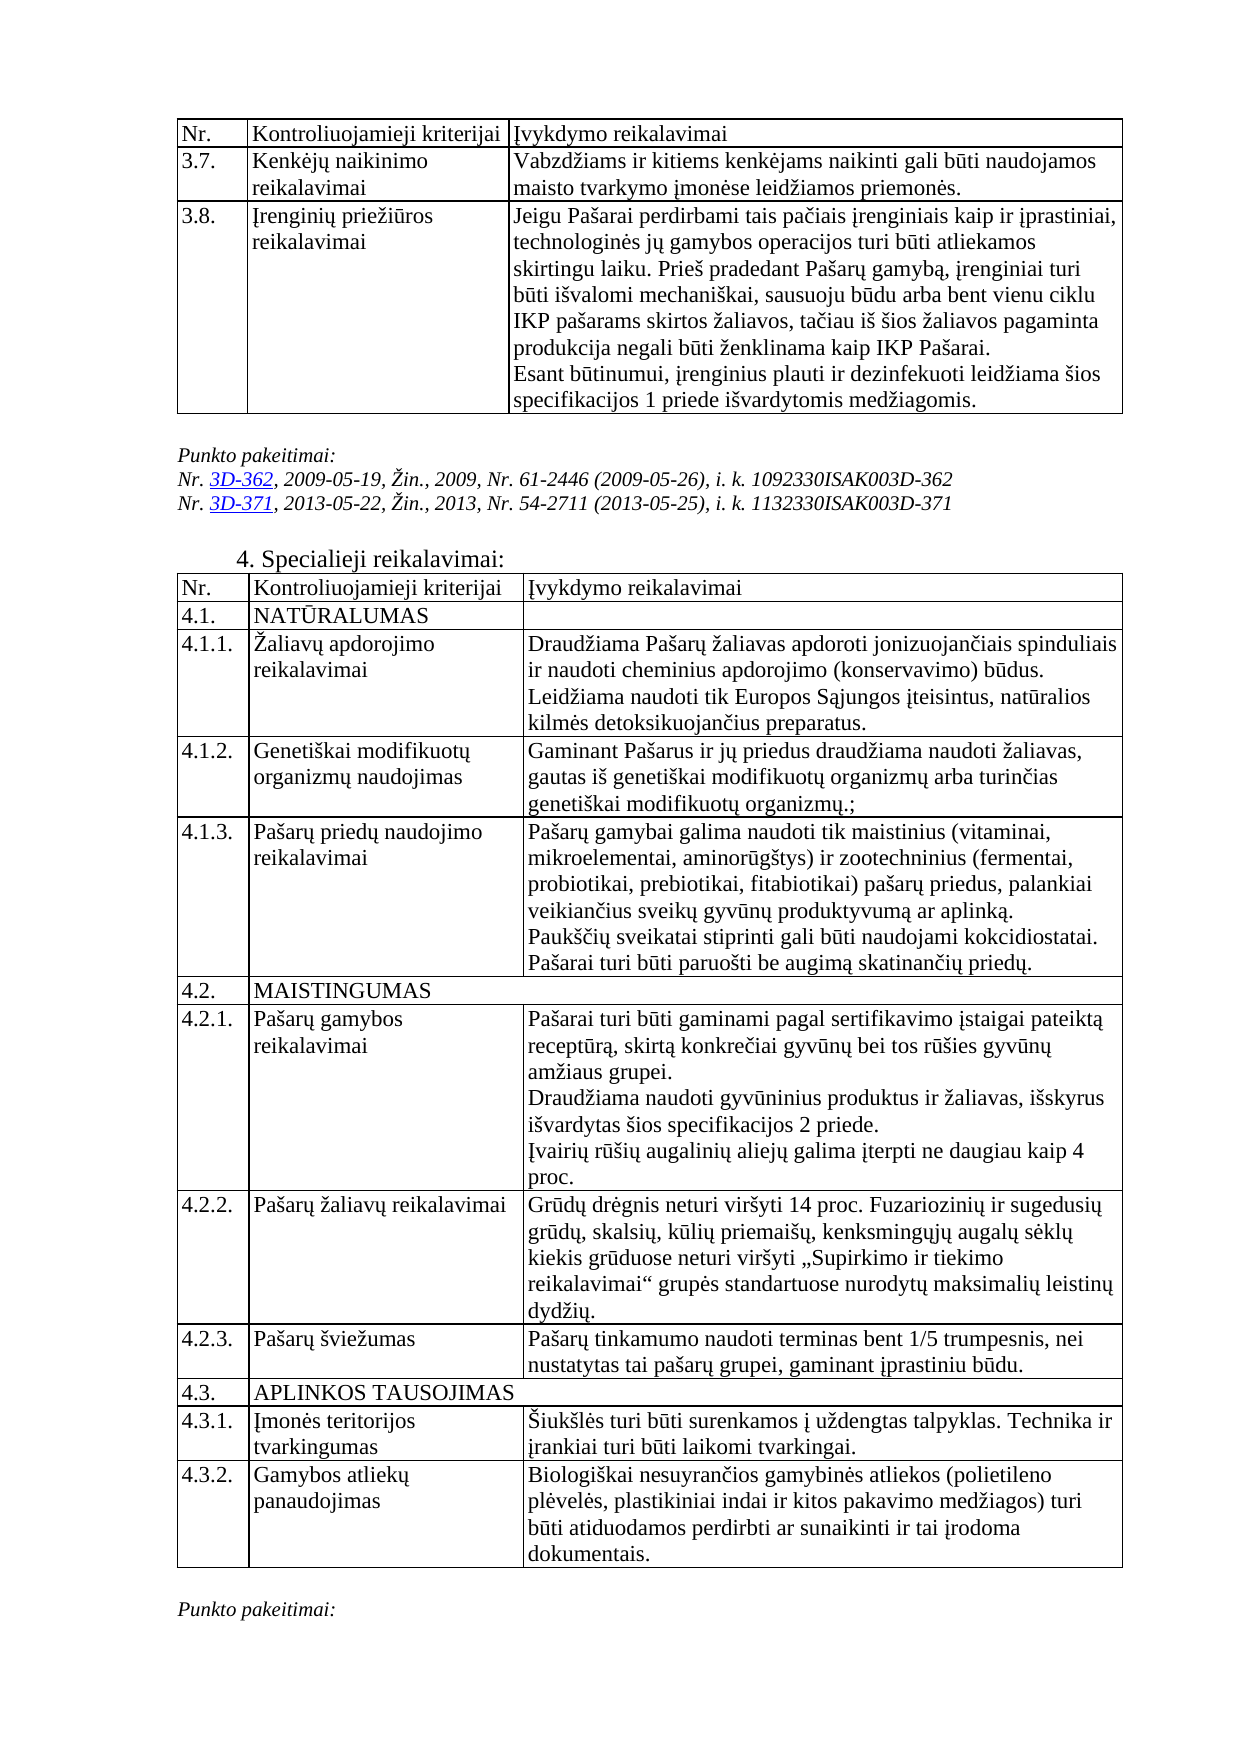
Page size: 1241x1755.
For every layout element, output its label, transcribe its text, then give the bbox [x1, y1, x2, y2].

table_header Įvykdymo reikalavimai [510, 120, 1122, 146]
table_cell 4.1.1. [178, 630, 248, 736]
table_cell Pašarų priedų naudojimo reikalavimai [250, 818, 523, 976]
table_cell [524, 602, 1122, 628]
table_cell MAISTINGUMAS [250, 977, 1122, 1004]
table_cell 4.3.2. [178, 1461, 248, 1567]
table_cell 4.2.1. [178, 1005, 248, 1190]
table_cell Pašarų gamybos reikalavimai [250, 1005, 523, 1190]
table_cell Pašarų gamybai galima naudoti tik maistinius (vitaminai, mikroelementai, aminorūgštys) ir zootechninius (fermentai, probiotikai, prebiotikai, fitabiotikai) pašarų priedus, palankiai veikiančius sveikų gyvūnų produktyvumą ar aplinką. Paukščių sveikatai stiprinti gali būti naudojami kokcidiostatai. Pašarai turi būti paruošti be augimą skatinančių priedų. [524, 818, 1122, 976]
table_cell Pašarai turi būti gaminami pagal sertifikavimo įstaigai pateiktą receptūrą, skirtą konkrečiai gyvūnų bei tos rūšies gyvūnų amžiaus grupei. Draudžiama naudoti gyvūninius produktus ir žaliavas, išskyrus išvardytas šios specifikacijos 2 priede. Įvairių rūšių augalinių aliejų galima įterpti ne daugiau kaip 4 proc. [524, 1005, 1122, 1190]
table_cell Gamybos atliekų panaudojimas [250, 1461, 523, 1567]
table_cell 3.8. [178, 202, 247, 413]
text Punkto pakeitimai: [177, 443, 1122, 467]
table_cell NATŪRALUMAS [250, 602, 523, 628]
table_cell Žaliavų apdorojimo reikalavimai [250, 630, 523, 736]
table_cell 4.1.3. [178, 818, 248, 976]
table_cell Genetiškai modifikuotų organizmų naudojimas [250, 737, 523, 816]
table_header Nr. [178, 574, 248, 601]
table_cell Įrenginių priežiūros reikalavimai [248, 202, 508, 413]
table_cell 3.7. [178, 148, 247, 200]
text Punkto pakeitimai: [177, 1597, 1122, 1621]
table_cell Grūdų drėgnis neturi viršyti 14 proc. Fuzariozinių ir sugedusių grūdų, skalsių, kūlių priemaišų, kenksmingųjų augalų sėklų kiekis grūduose neturi viršyti „Supirkimo ir tiekimo reikalavimai“ grupės standartuose nurodytų maksimalių leistinų dydžių. [524, 1191, 1122, 1323]
table_header Kontroliuojamieji kriterijai [248, 120, 508, 146]
table_cell 4.2.3. [178, 1325, 248, 1377]
text 4. Specialieji reikalavimai: [177, 544, 1122, 573]
table_cell Jeigu Pašarai perdirbami tais pačiais įrenginiais kaip ir įprastiniai, technologinės jų gamybos operacijos turi būti atliekamos skirtingu laiku. Prieš pradedant Pašarų gamybą, įrenginiai turi būti išvalomi mechaniškai, sausuoju būdu arba bent vienu ciklu IKP pašarams skirtos žaliavos, tačiau iš šios žaliavos pagaminta produkcija negali būti ženklinama kaip IKP Pašarai. Esant būtinumui, įrenginius plauti ir dezinfekuoti leidžiama šios specifikacijos 1 priede išvardytomis medžiagomis. [510, 202, 1122, 413]
table_cell Šiukšlės turi būti surenkamos į uždengtas talpyklas. Technika ir įrankiai turi būti laikomi tvarkingai. [524, 1407, 1122, 1459]
table_cell Pašarų žaliavų reikalavimai [250, 1191, 523, 1323]
table_cell Kenkėjų naikinimo reikalavimai [248, 148, 508, 200]
table_cell Vabzdžiams ir kitiems kenkėjams naikinti gali būti naudojamos maisto tvarkymo įmonėse leidžiamos priemonės. [510, 148, 1122, 200]
table_cell 4.2. [178, 977, 248, 1004]
table_cell APLINKOS TAUSOJIMAS [250, 1379, 1122, 1405]
table_header Kontroliuojamieji kriterijai [250, 574, 523, 601]
table_cell Pašarų šviežumas [250, 1325, 523, 1377]
table_cell Gaminant Pašarus ir jų priedus draudžiama naudoti žaliavas, gautas iš genetiškai modifikuotų organizmų arba turinčias genetiškai modifikuotų organizmų.; [524, 737, 1122, 816]
table_cell Biologiškai nesuyrančios gamybinės atliekos (polietileno plėvelės, plastikiniai indai ir kitos pakavimo medžiagos) turi būti atiduodamos perdirbti ar sunaikinti ir tai įrodoma dokumentais. [524, 1461, 1122, 1567]
table_cell 4.2.2. [178, 1191, 248, 1323]
table_cell Pašarų tinkamumo naudoti terminas bent 1/5 trumpesnis, nei nustatytas tai pašarų grupei, gaminant įprastiniu būdu. [524, 1325, 1122, 1377]
text Nr. 3D-362, 2009-05-19, Žin., 2009, Nr. 61-2446 (2009-05-26), i. k. 1092330ISAK003D-362 [177, 467, 1122, 491]
table_cell 4.3. [178, 1379, 248, 1405]
table_header Įvykdymo reikalavimai [524, 574, 1122, 601]
table_cell 4.3.1. [178, 1407, 248, 1459]
table_cell 4.1.2. [178, 737, 248, 816]
text Nr. 3D-371, 2013-05-22, Žin., 2013, Nr. 54-2711 (2013-05-25), i. k. 1132330ISAK003D-371 [177, 491, 1122, 515]
table_cell Draudžiama Pašarų žaliavas apdoroti jonizuojančiais spinduliais ir naudoti cheminius apdorojimo (konservavimo) būdus. Leidžiama naudoti tik Europos Sąjungos įteisintus, natūralios kilmės detoksikuojančius preparatus. [524, 630, 1122, 736]
table_cell 4.1. [178, 602, 248, 628]
table_header Nr. [178, 120, 247, 146]
table_cell Įmonės teritorijos tvarkingumas [250, 1407, 523, 1459]
